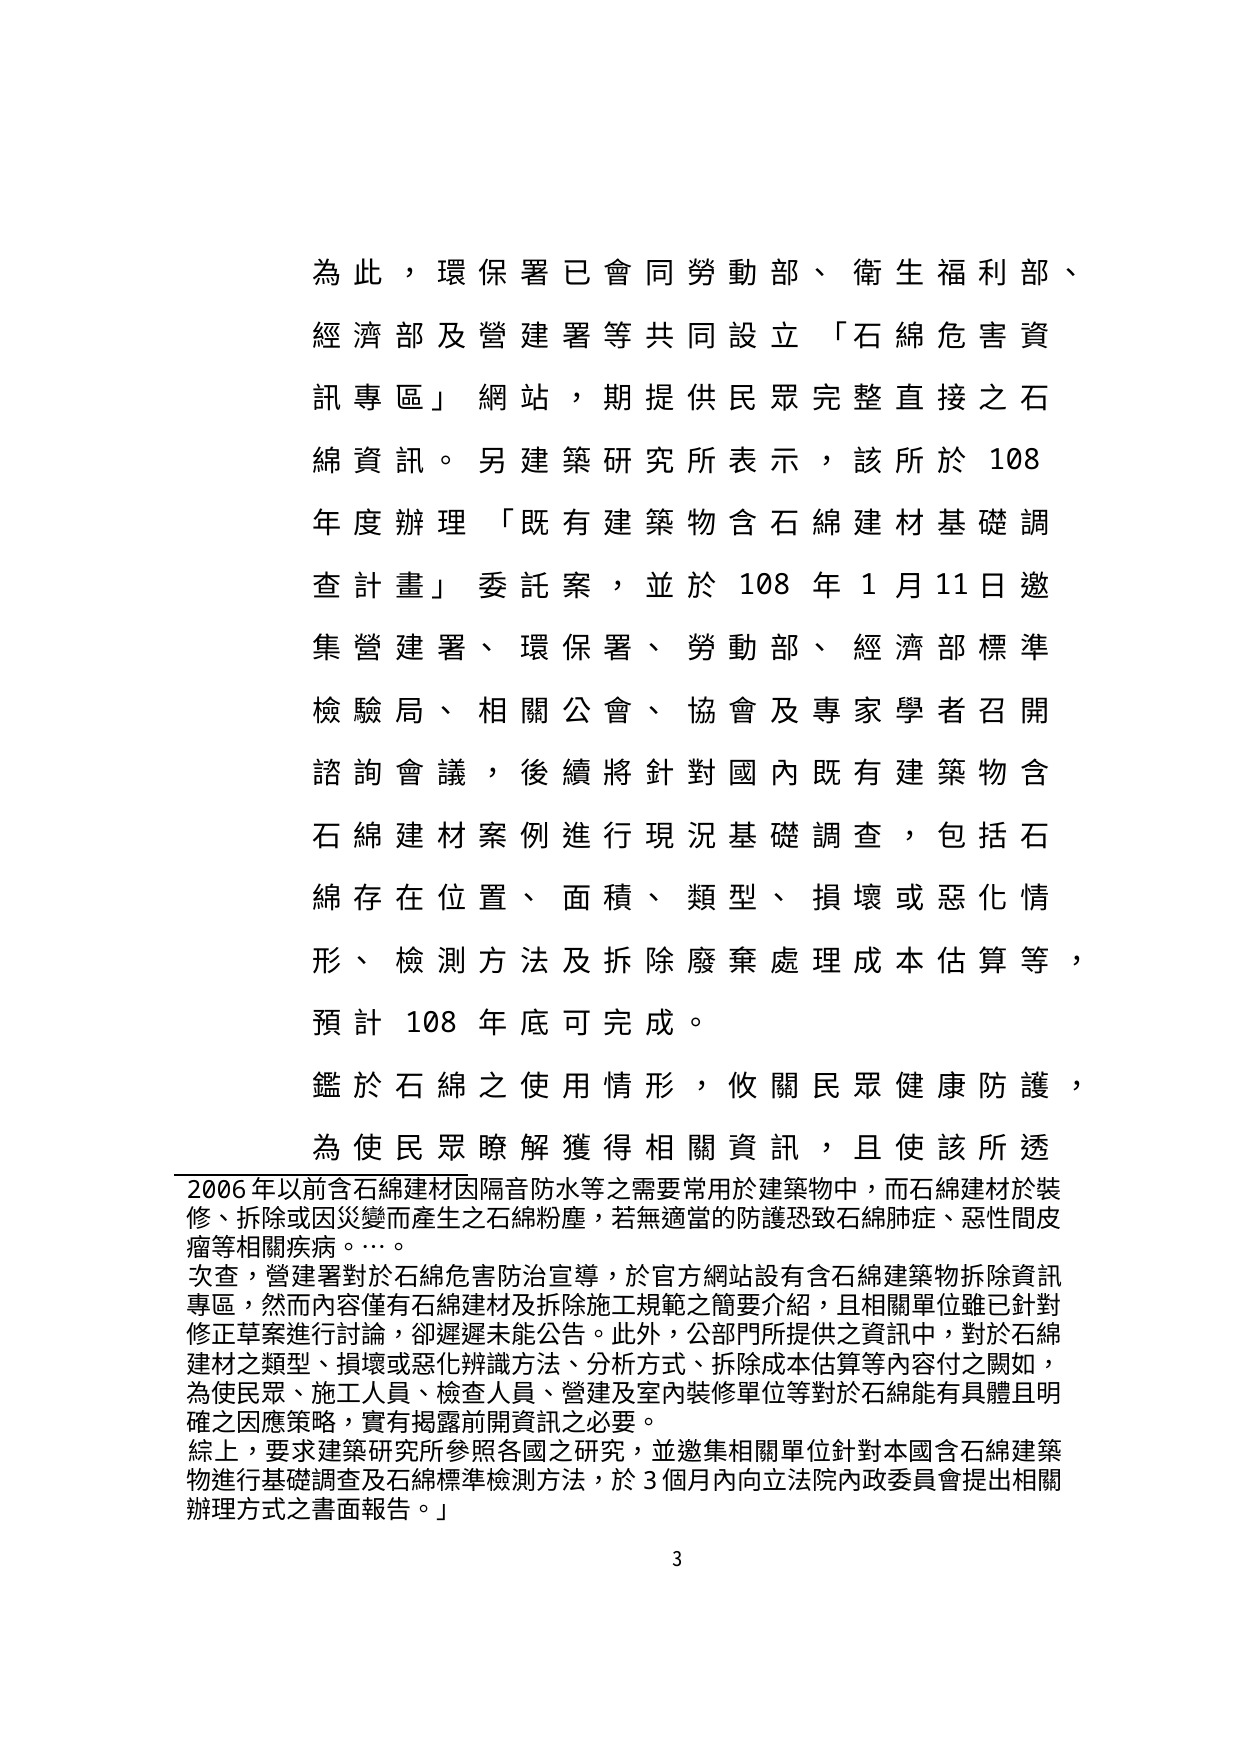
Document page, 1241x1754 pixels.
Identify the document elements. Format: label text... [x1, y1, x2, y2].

text 綜上，要求建築研究所參照各國之研究，並邀集相關單位針對本國含石綿建築物進行基礎調查及石綿標準檢測方法，於3個月內向立法院內政委員會提出相關辦理方式之書面報告。」 [186, 1437, 1063, 1525]
text 2006年以前含石綿建材因隔音防水等之需要常用於建築物中，而石綿建材於裝修、拆除或因災變而產生之石綿粉塵，若無適當的防護恐致石綿肺症、惡性間皮瘤等相關疾病。…。 [174, 1175, 1063, 1262]
text 為此，環保署已會同勞動部、衛生福利部、經濟部及營建署等共同設立「石綿危害資訊專區」網站，期提供民眾完整直接之石綿資訊。另建築研究所表示，該所於108年度辦理「既有建築物含石綿建材基礎調查計畫」委託案，並於108年1月11日邀集營建署、環保署、勞動部、經濟部標準檢驗局、相關公會、協會及專家學者召開諮詢會議，後續將針對國內既有建築物含石綿建材案例進行現況基礎調查，包括石綿存在位置、面積、類型、損壞或惡化情形、檢測方法及拆除廢棄處理成本估算等，預計108年底可完成。 [299, 229, 1056, 1042]
text 次查，營建署對於石綿危害防治宣導，於官方網站設有含石綿建築物拆除資訊專區，然而內容僅有石綿建材及拆除施工規範之簡要介紹，且相關單位雖已針對修正草案進行討論，卻遲遲未能公告。此外，公部門所提供之資訊中，對於石綿建材之類型、損壞或惡化辨識方法、分析方式、拆除成本估算等內容付之闕如，為使民眾、施工人員、檢查人員、營建及室內裝修單位等對於石綿能有具體且明確之因應策略，實有揭露前開資訊之必要。 [186, 1262, 1063, 1437]
text 鑑於石綿之使用情形，攸關民眾健康防護，為使民眾瞭解獲得相關資訊，且使該所透過委託案獲致之研究成果，能對我國含石綿建築物進行基礎調查及石綿標準檢測方法有所助益，允宜持續深入研究追蹤辦理。 [299, 1042, 1056, 1167]
